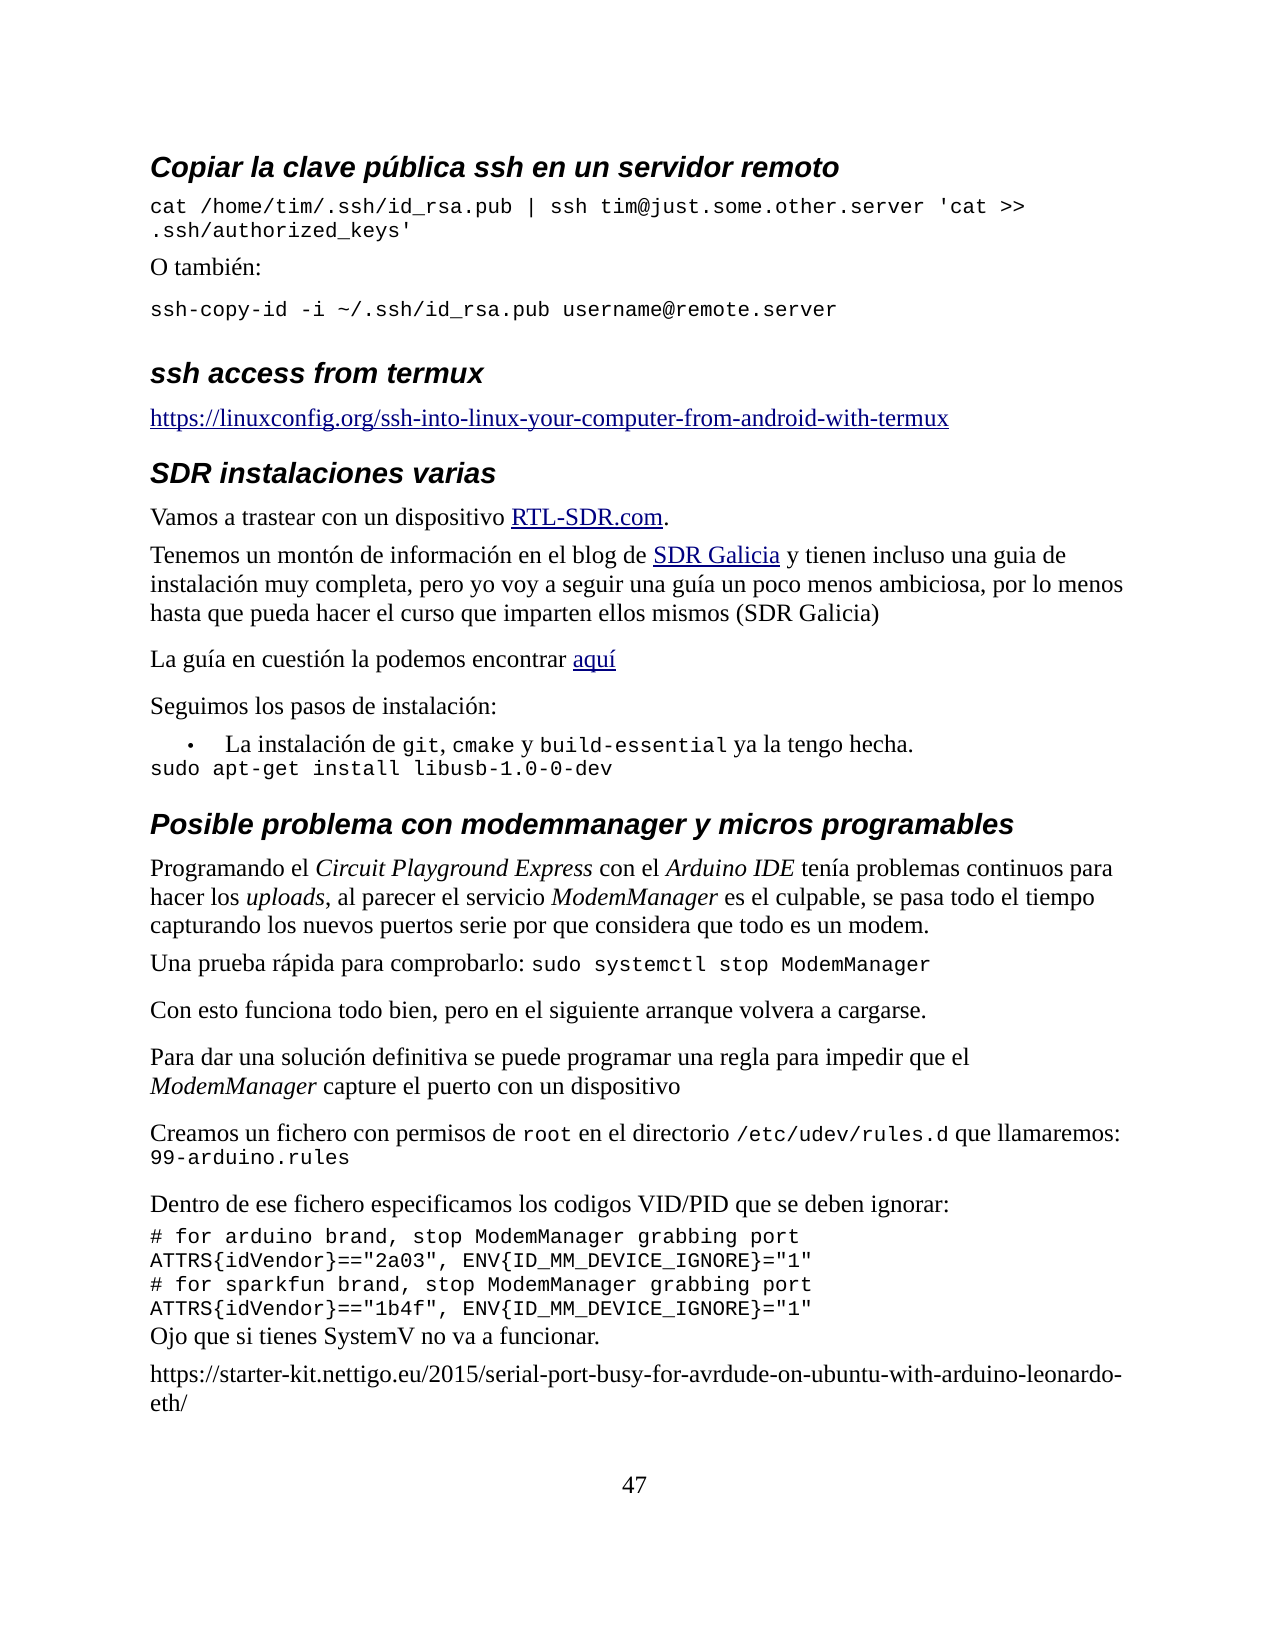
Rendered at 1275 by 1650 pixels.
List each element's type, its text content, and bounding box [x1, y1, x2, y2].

text https://linuxconfig.org/ssh-into-linux-your-computer-from-android-with-termux [150, 403, 1125, 431]
subtitle SDR instalaciones varias [150, 456, 1125, 490]
subtitle ssh access from termux [150, 357, 1125, 390]
text Vamos a trastear con un dispositivo RTL-SDR.com. [150, 502, 1125, 531]
text Seguimos los pasos de instalación: [150, 691, 1125, 720]
text # for sparkfun brand, stop ModemManager grabbing port [150, 1274, 1125, 1297]
text ssh-copy-id -i ~/.ssh/id_rsa.pub username@remote.server [150, 299, 1125, 323]
subtitle Posible problema con modemmanager y micros programables [150, 807, 1125, 840]
text https://starter-kit.nettigo.eu/2015/serial-port-busy-for-avrdude-on-ubuntu-with-arduino-leonardo-eth/ [150, 1359, 1125, 1416]
text La guía en cuestión la podemos encontrar aquí [150, 644, 1125, 673]
text Ojo que si tienes SystemV no va a funcionar. [150, 1321, 1125, 1350]
text ATTRS{idVendor}=="1b4f", ENV{ID_MM_DEVICE_IGNORE}="1" [150, 1297, 1125, 1321]
text Dentro de ese fichero especificamos los codigos VID/PID que se deben ignorar: [150, 1189, 1125, 1218]
text Programando el Circuit Playground Express con el Arduino IDE tenía problemas continuos para hacer los uploads, al parecer el servicio ModemManager es el culpable, se pasa todo el tiempo capturando los nuevos puertos serie por que considera que todo es un modem. [150, 853, 1125, 939]
text # for arduino brand, stop ModemManager grabbing port [150, 1227, 1125, 1250]
text Tenemos un montón de información en el blog de SDR Galicia y tienen incluso una guia de instalación muy completa, pero yo voy a seguir una guía un poco menos ambiciosa, por lo menos hasta que pueda hacer el curso que imparten ellos mismos (SDR Galicia) [150, 540, 1125, 626]
text sudo apt-get install libusb-1.0-0-dev [150, 758, 1125, 782]
text cat /home/tim/.ssh/id_rsa.pub | ssh tim@just.some.other.server 'cat >> .ssh/authorized_keys' [150, 196, 1125, 243]
subtitle Copiar la clave pública ssh en un servidor remoto [150, 150, 1125, 183]
text Una prueba rápida para comprobarlo: sudo systemctl stop ModemManager [150, 948, 1125, 978]
text O también: [150, 252, 1125, 281]
text Con esto funciona todo bien, pero en el siguiente arranque volvera a cargarse. [150, 996, 1125, 1024]
list La instalación de git, cmake y build-essential ya la tengo hecha. [187, 729, 1125, 758]
text ATTRS{idVendor}=="2a03", ENV{ID_MM_DEVICE_IGNORE}="1" [150, 1250, 1125, 1274]
text Creamos un fichero con permisos de root en el directorio /etc/udev/rules.d que llamaremos: 99-arduino.rules [150, 1118, 1125, 1171]
text Para dar una solución definitiva se puede programar una regla para impedir que el ModemManager capture el puerto con un dispositivo [150, 1042, 1125, 1100]
